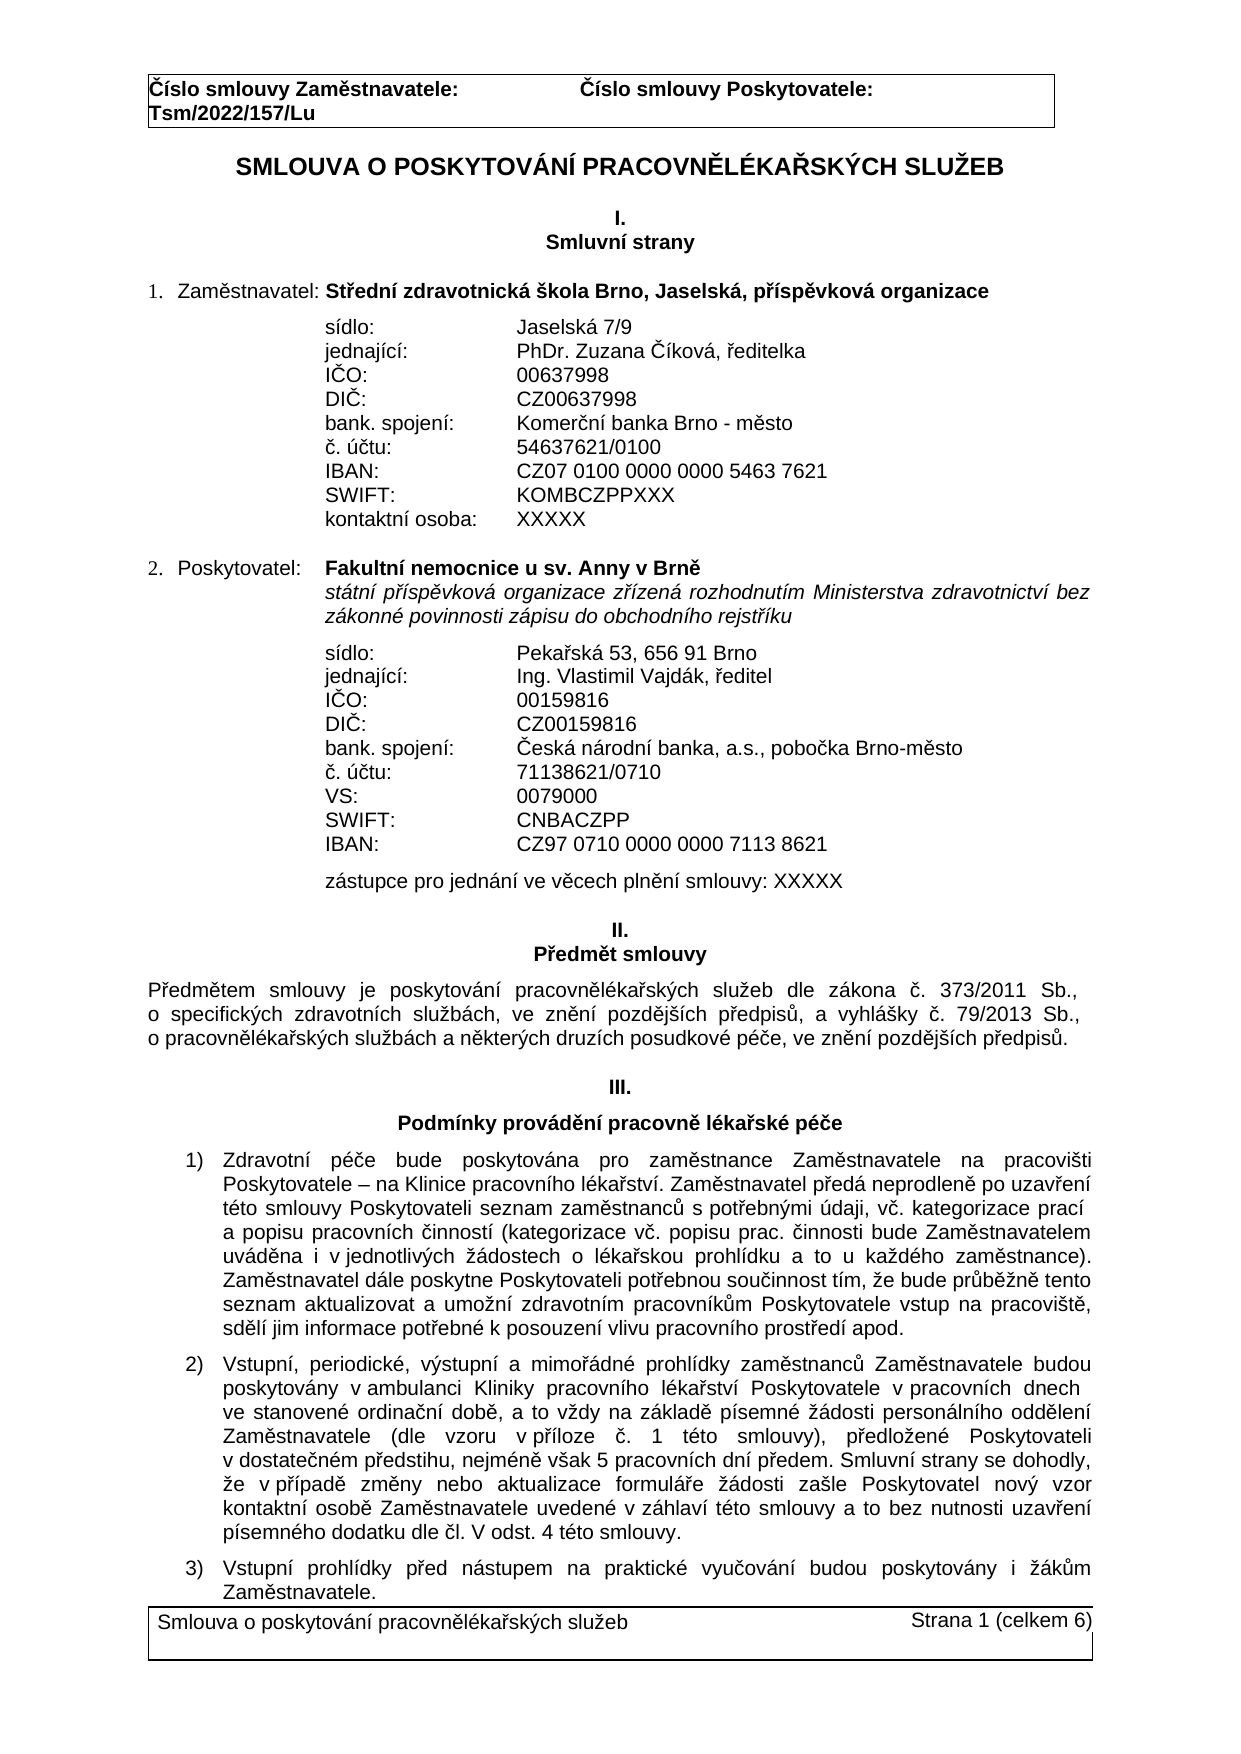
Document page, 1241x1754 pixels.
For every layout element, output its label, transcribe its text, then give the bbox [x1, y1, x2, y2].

text jednající: Ing. Vlastimil Vajdák, ředitel [221, 664, 1093, 688]
text IBAN: CZ97 0710 0000 0000 7113 8621 [148, 832, 1093, 856]
text VS: 0079000 [148, 784, 1093, 808]
text IČO: 00159816 [221, 688, 1093, 712]
text jednající: PhDr. Zuzana Číková, ředitelka [221, 339, 1093, 363]
text SWIFT: CNBACZPP [221, 808, 1093, 832]
text SWIFT: KOMBCZPPXXX [148, 483, 1093, 507]
text sídlo: Pekařská 53, 656 91 Brno [221, 640, 1093, 664]
list Vstupní prohlídky před nástupem na praktické vyučování budou poskytovány i žákům Zaměstnavatele. [185, 1556, 1093, 1604]
text Smluvní strany [148, 229, 1093, 253]
text sídlo: Jaselská 7/9 [221, 315, 1093, 339]
text státní příspěvková organizace zřízená rozhodnutím Ministerstva zdravotnictví bez zákonné povinnosti zápisu do obchodního rejstříku [325, 580, 1093, 628]
list Zaměstnavatel: Střední zdravotnická škola Brno, Jaselská, příspěvková organizace [148, 278, 1093, 303]
text Předmět smlouvy [148, 941, 1093, 965]
text III. [148, 1075, 1093, 1099]
text DIČ: CZ00159816 [221, 712, 1093, 736]
text SMLOUVA O POSKYTOVÁNÍ PRACOVNĚLÉKAŘSKÝCH SLUŽEB [148, 152, 1093, 181]
text Předmětem smlouvy je poskytování pracovnělékařských služeb dle zákona č. 373/2011 Sb., o specifických zdravotních službách, ve znění pozdějších předpisů, a vyhlášky č. 79/2013 Sb., o pracovnělékařských službách a některých druzích posudkové péče, ve znění pozdějších předpisů. [148, 978, 1093, 1050]
text IČO: 00637998 [221, 363, 1093, 387]
text č. účtu: 71138621/0710 [221, 760, 1093, 784]
text bank. spojení: Česká národní banka, a.s., pobočka Brno-město [221, 736, 1093, 760]
text DIČ: CZ00637998 [221, 387, 1093, 411]
text kontaktní osoba: XXXXX [148, 507, 1093, 531]
text IBAN: CZ07 0100 0000 0000 5463 7621 [221, 459, 1093, 483]
list Vstupní, periodické, výstupní a mimořádné prohlídky zaměstnanců Zaměstnavatele budou poskytovány v ambulanci Kliniky pracovního lékařství Poskytovatele v pracovních dnech ve stanovené ordinační době, a to vždy na základě písemné žádosti personálního oddělení Zaměstnavatele (dle vzoru v příloze č. 1 této smlouvy), předložené Poskytovateli v dostatečném předstihu, nejméně však 5 pracovních dní předem. Smluvní strany se dohodly, že v případě změny nebo aktualizace formuláře žádosti zašle Poskytovatel nový vzor kontaktní osobě Zaměstnavatele uvedené v záhlaví této smlouvy a to bez nutnosti uzavření písemného dodatku dle čl. V odst. 4 této smlouvy. [185, 1352, 1093, 1543]
list Zdravotní péče bude poskytována pro zaměstnance Zaměstnavatele na pracovišti Poskytovatele – na Klinice pracovního lékařství. Zaměstnavatel předá neprodleně po uzavření této smlouvy Poskytovateli seznam zaměstnanců s potřebnými údaji, vč. kategorizace prací a popisu pracovních činností (kategorizace vč. popisu prac. činnosti bude Zaměstnavatelem uváděna i v jednotlivých žádostech o lékařskou prohlídku a to u každého zaměstnance). Zaměstnavatel dále poskytne Poskytovateli potřebnou součinnost tím, že bude průběžně tento seznam aktualizovat a umožní zdravotním pracovníkům Poskytovatele vstup na pracoviště, sdělí jim informace potřebné k posouzení vlivu pracovního prostředí apod. [185, 1148, 1093, 1339]
text Podmínky provádění pracovně lékařské péče [148, 1111, 1093, 1135]
text I. [148, 206, 1093, 229]
text II. [148, 917, 1093, 941]
text č. účtu: 54637621/0100 [221, 435, 1093, 459]
text bank. spojení: Komerční banka Brno - město [221, 411, 1093, 435]
list Poskytovatel: Fakultní nemocnice u sv. Anny v Brně [148, 556, 1093, 580]
text zástupce pro jednání ve věcech plnění smlouvy: XXXXX [325, 868, 1093, 892]
